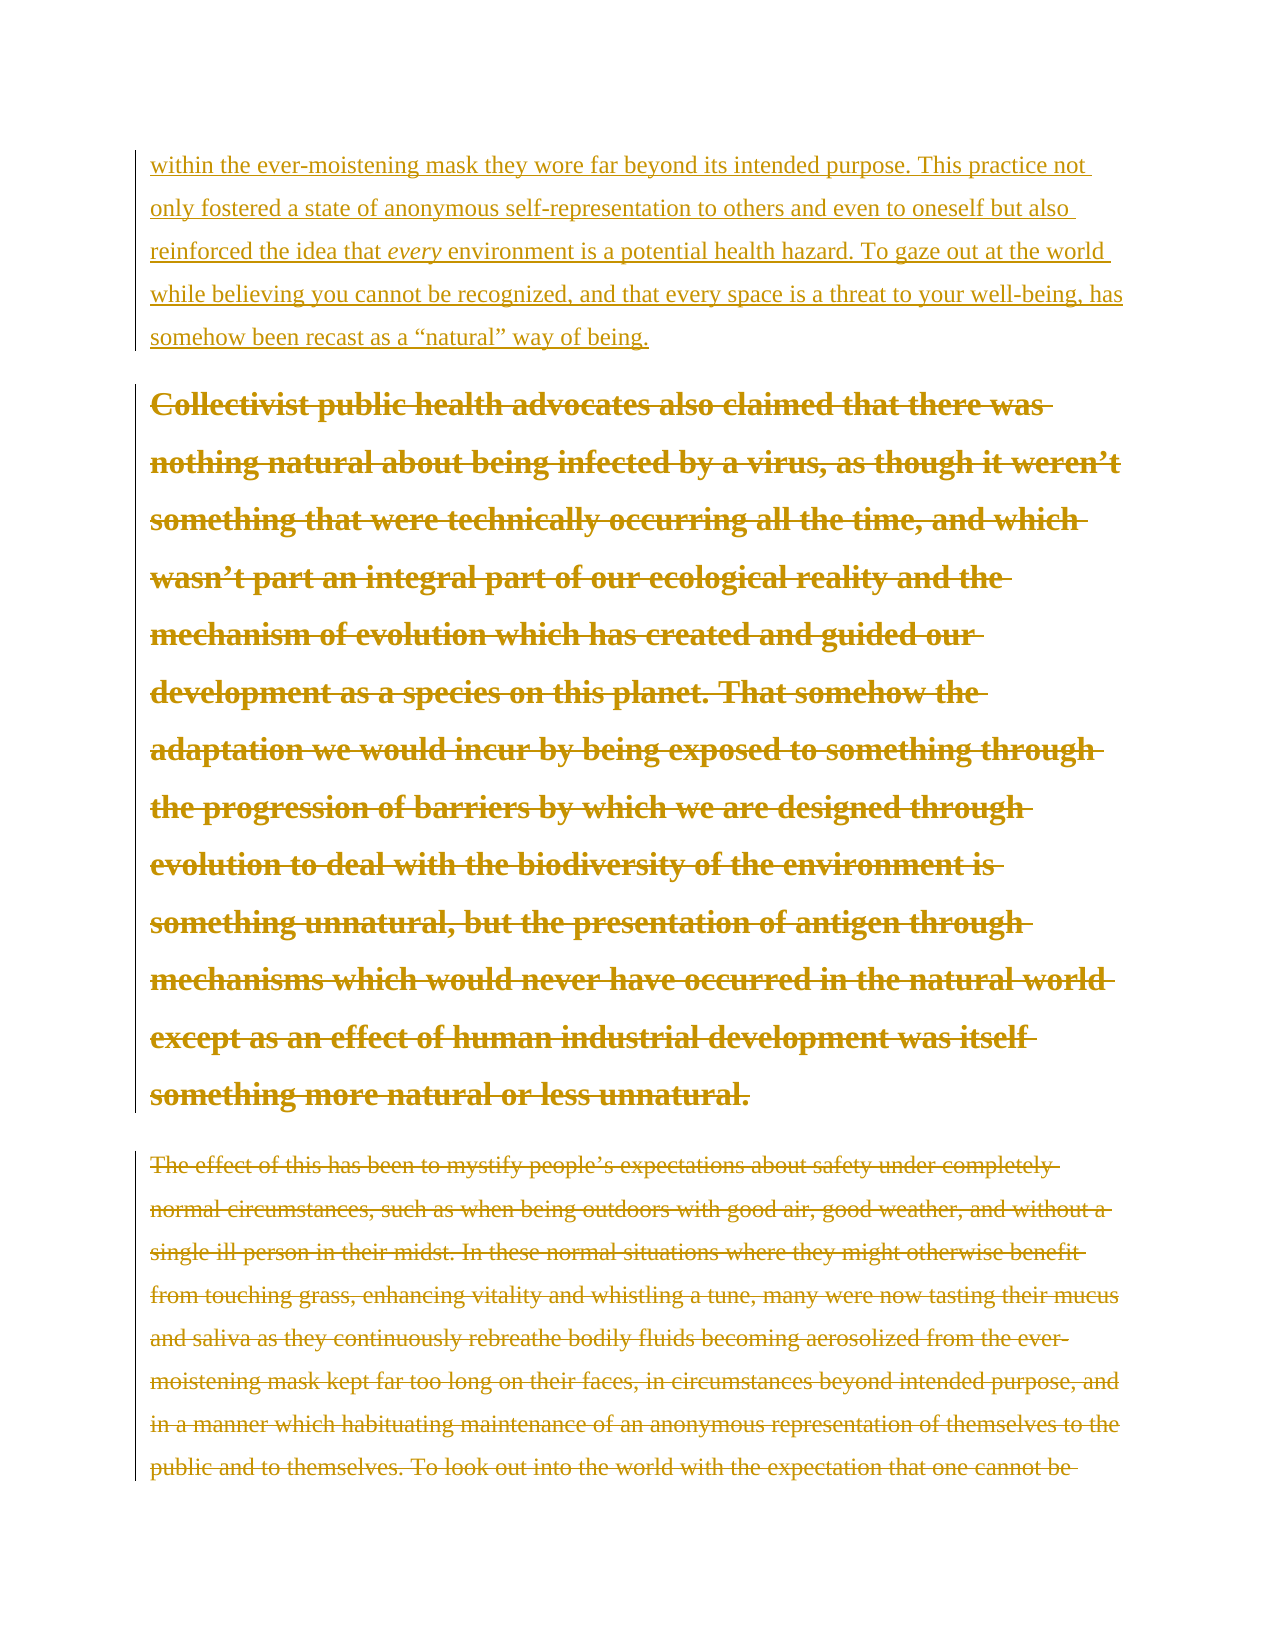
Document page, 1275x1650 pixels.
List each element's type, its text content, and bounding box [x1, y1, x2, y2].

text within the ever-moistening mask they wore far beyond its intended purpose. This practice not only fostered a state of anonymous self-representation to others and even to oneself but also reinforced the idea that every environment is a potential health hazard. To gaze out at the world while believing you cannot be recognized, and that every space is a threat to your well-being, has somehow been recast as a “natural” way of being. [150, 150, 1125, 351]
text The Dialectic of Togetherness [150, 384, 1125, 1113]
